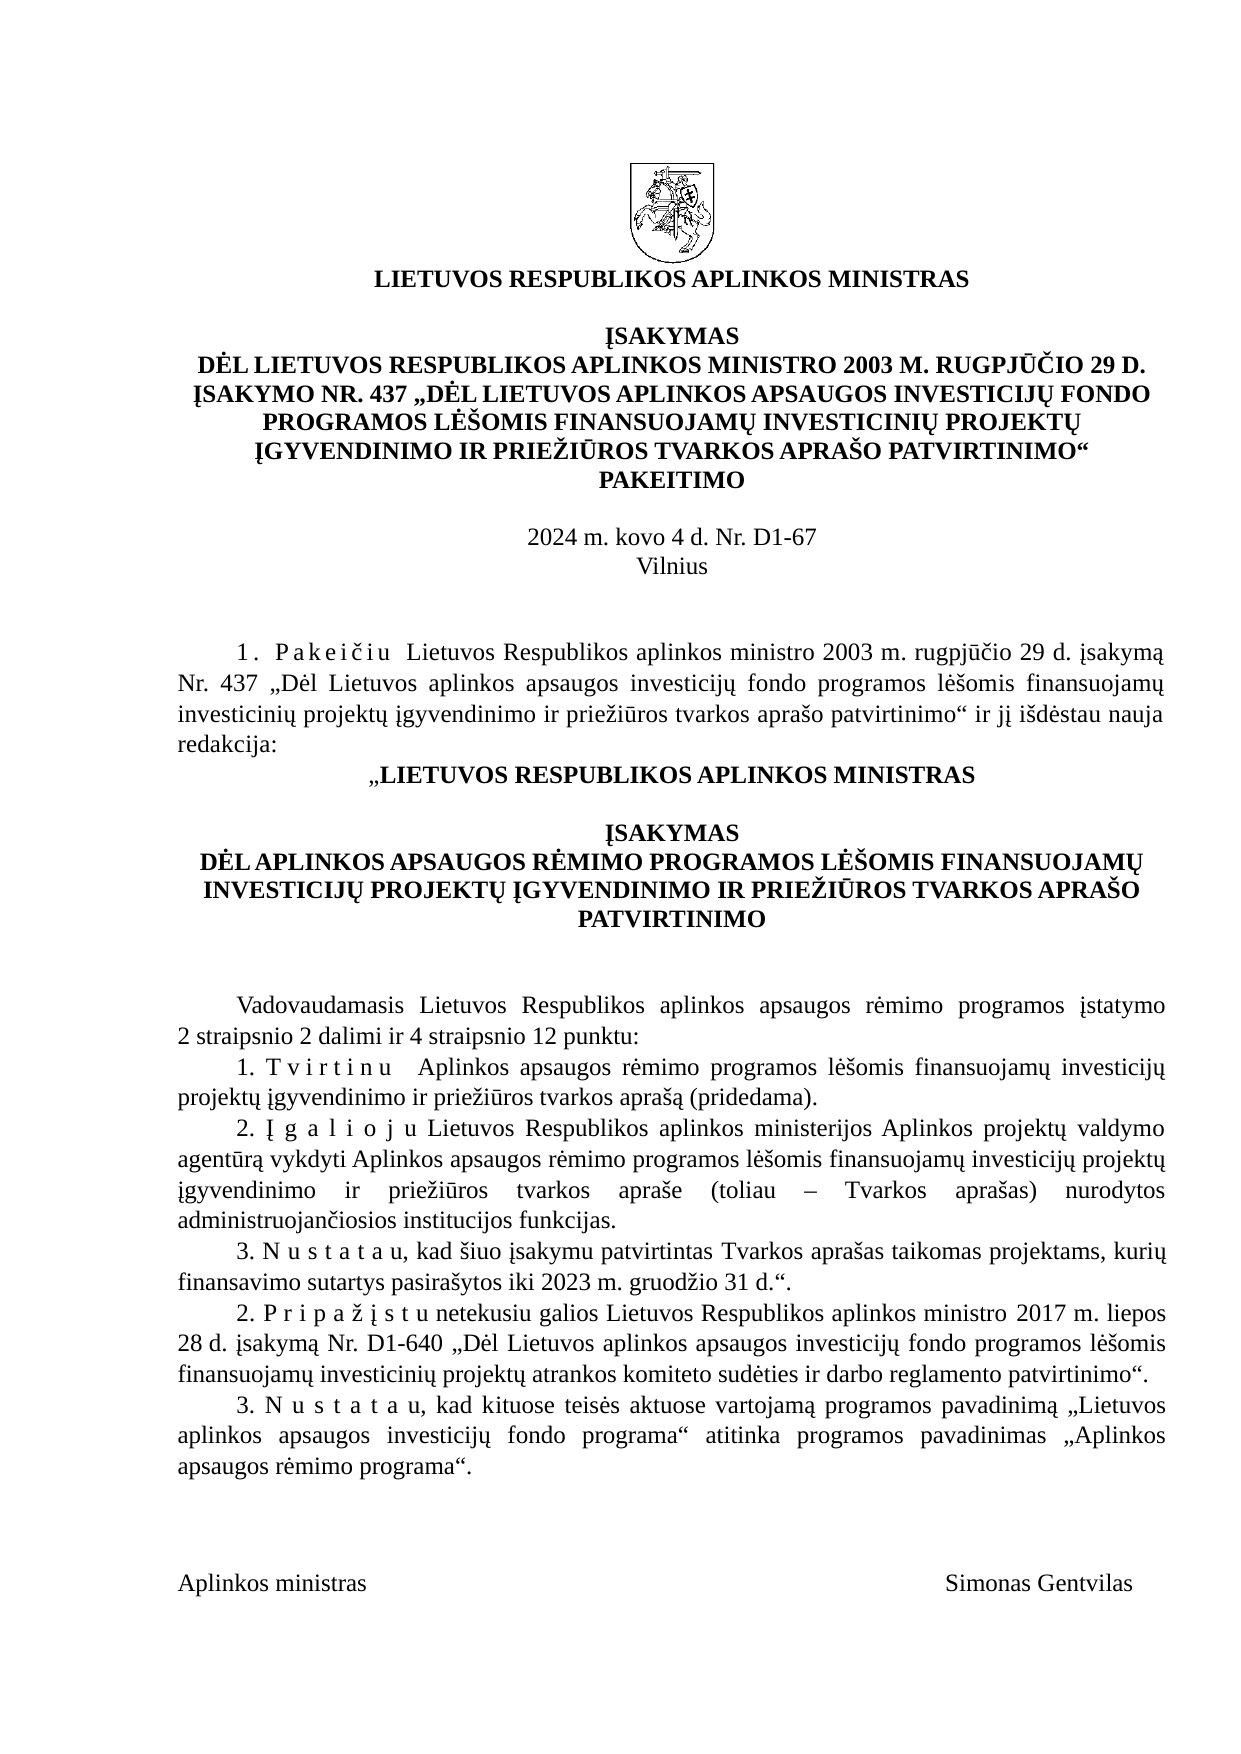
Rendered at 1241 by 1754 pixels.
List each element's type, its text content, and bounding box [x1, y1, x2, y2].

text Vadovaudamasis Lietuvos Respublikos aplinkos apsaugos rėmimo programos įstatymo 2 straipsnio 2 dalimi ir 4 straipsnio 12 punktu: [177, 990, 1167, 1050]
text LIETUVOS RESPUBLIKOS APLINKOS MINISTRAS [177, 264, 1167, 292]
text 3. N u s t a t a u, kad šiuo įsakymu patvirtintas Tvarkos aprašas taikomas projektams, kurių finansavimo sutartys pasirašytos iki 2023 m. gruodžio 31 d.“. [177, 1236, 1167, 1296]
text Aplinkos ministras Simonas Gentvilas [177, 1568, 1181, 1597]
text 3. N u s t a t a u, kad kituose teisės aktuose vartojamą programos pavadinimą „Lietuvos aplinkos apsaugos investicijų fondo programa“ atitinka programos pavadinimas „Aplinkos apsaugos rėmimo programa“. [177, 1390, 1167, 1480]
text Vilnius [177, 551, 1167, 580]
text 2. Į g a l i o j u Lietuvos Respublikos aplinkos ministerijos Aplinkos projektų valdymo agentūrą vykdyti Aplinkos apsaugos rėmimo programos lėšomis finansuojamų investicijų projektų įgyvendinimo ir priežiūros tvarkos apraše (toliau – Tvarkos aprašas) nurodytos administruojančiosios institucijos funkcijas. [177, 1113, 1167, 1234]
text „LIETUVOS RESPUBLIKOS APLINKOS MINISTRAS [177, 760, 1167, 789]
text 2024 m. kovo 4 d. Nr. D1-67 [177, 522, 1167, 551]
text DĖL LIETUVOS RESPUBLIKOS APLINKOS MINISTRO 2003 M. RUGPJŪČIO 29 D. ĮSAKYMO NR. 437 „DĖL LIETUVOS APLINKOS APSAUGOS INVESTICIJŲ FONDO PROGRAMOS LĖŠOMIS FINANSUOJAMŲ INVESTICINIŲ PROJEKTŲ ĮGYVENDINIMO IR PRIEŽIŪROS TVARKOS APRAŠO PATVIRTINIMO“ PAKEITIMO [177, 350, 1167, 494]
text DĖL APLINKOS APSAUGOS RĖMIMO PROGRAMOS LĖŠOMIS FINANSUOJAMŲ INVESTICIJŲ PROJEKTŲ ĮGYVENDINIMO IR PRIEŽIŪROS TVARKOS APRAŠO PATVIRTINIMO [177, 847, 1167, 933]
text 1. Pakeičiu Lietuvos Respublikos aplinkos ministro 2003 m. rugpjūčio 29 d. įsakymą Nr. 437 „Dėl Lietuvos aplinkos apsaugos investicijų fondo programos lėšomis finansuojamų investicinių projektų įgyvendinimo ir priežiūros tvarkos aprašo patvirtinimo“ ir jį išdėstau nauja redakcija: [177, 637, 1167, 758]
text 1. Tvirtinu Aplinkos apsaugos rėmimo programos lėšomis finansuojamų investicijų projektų įgyvendinimo ir priežiūros tvarkos aprašą (pridedama). [177, 1052, 1167, 1111]
text ĮSAKYMAS [177, 818, 1167, 847]
text ĮSAKYMAS [177, 321, 1167, 350]
text 2. P r i p a ž į s t u netekusiu galios Lietuvos Respublikos aplinkos ministro 2017 m. liepos 28 d. įsakymą Nr. D1-640 „Dėl Lietuvos aplinkos apsaugos investicijų fondo programos lėšomis finansuojamų investicinių projektų atrankos komiteto sudėties ir darbo reglamento patvirtinimo“. [177, 1298, 1167, 1388]
